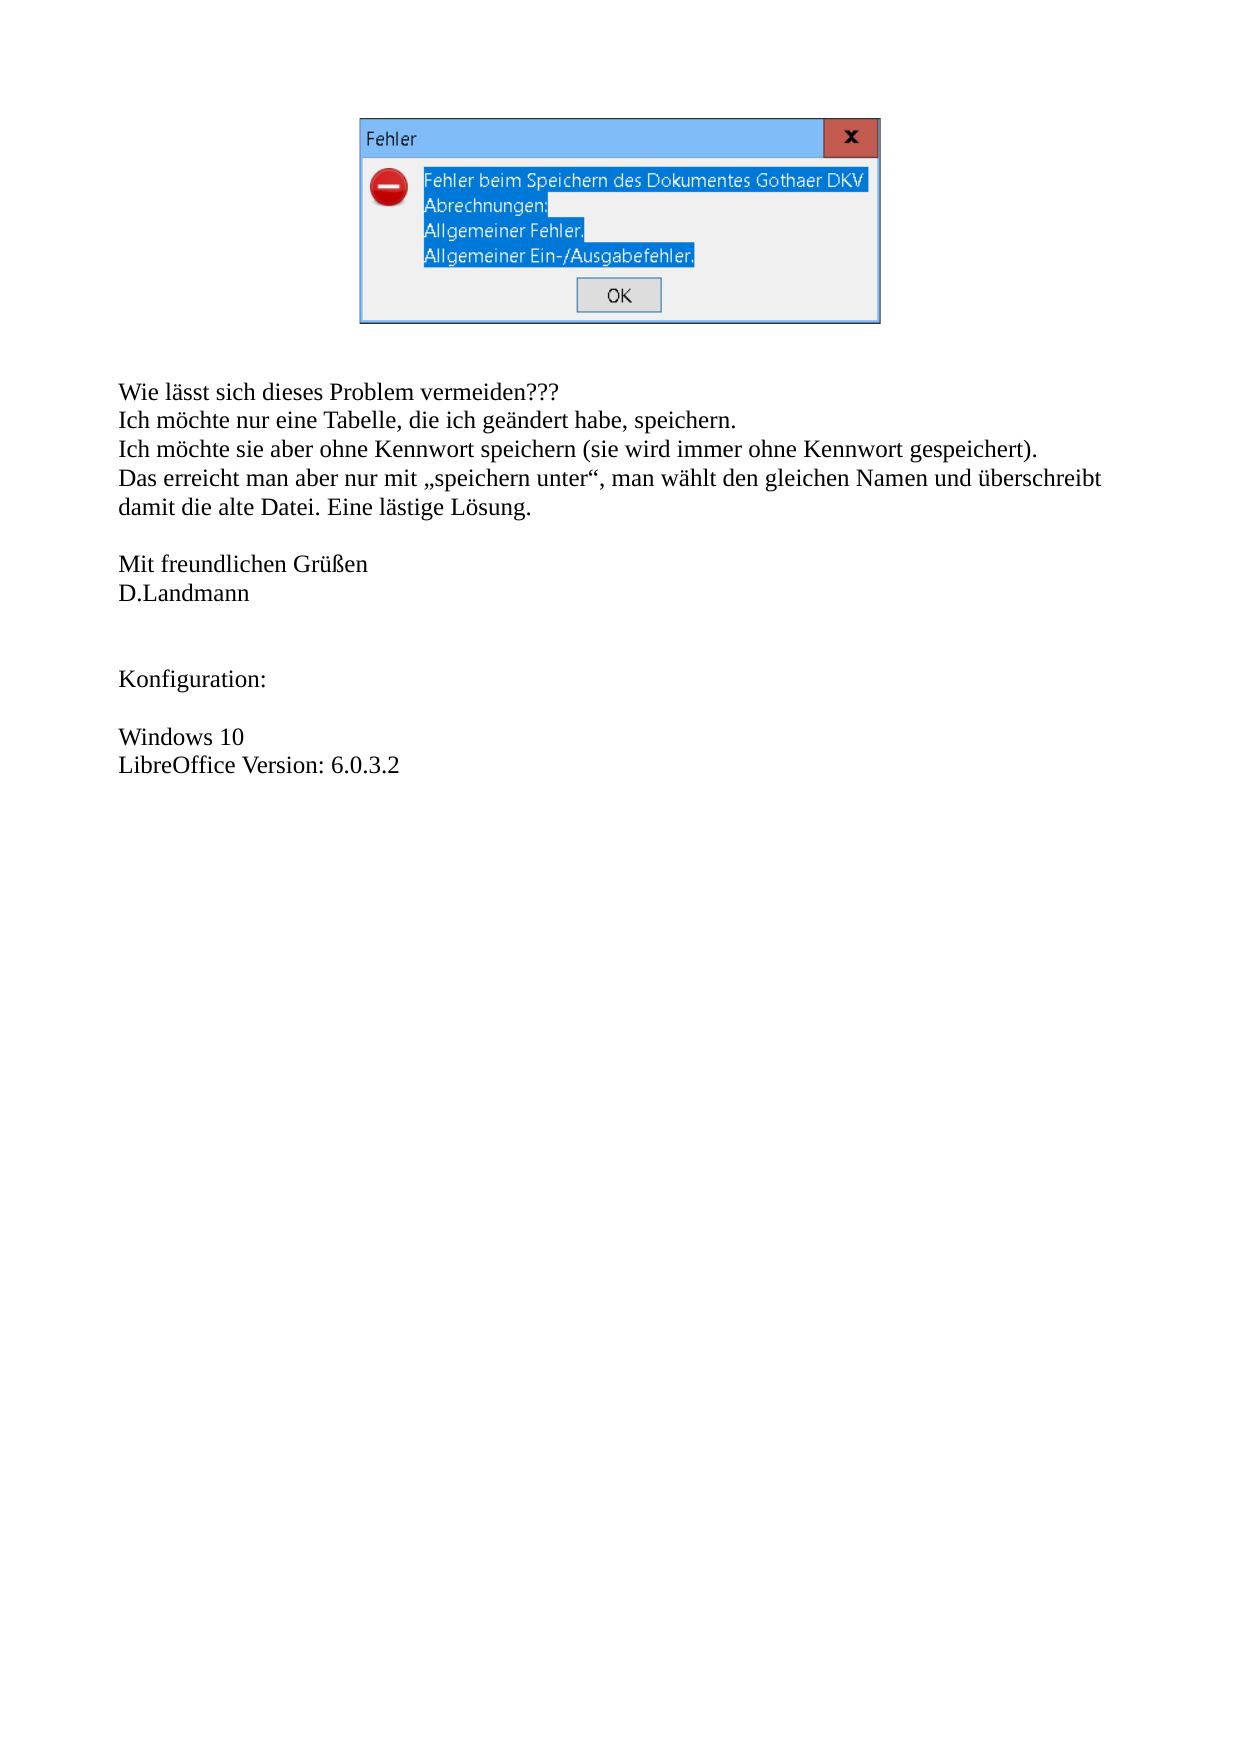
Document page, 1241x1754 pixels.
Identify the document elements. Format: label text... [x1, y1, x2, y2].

text D.Landmann [118, 578, 1122, 607]
text LibreOffice Version: 6.0.3.2 [118, 751, 1122, 779]
picture [359, 118, 881, 324]
text Ich möchte nur eine Tabelle, die ich geändert habe, speichern. [118, 406, 1122, 434]
text Das erreicht man aber nur mit „speichern unter“, man wählt den gleichen Namen und überschreibt damit die alte Datei. Eine lästige Lösung. [118, 463, 1122, 521]
text Wie lässt sich dieses Problem vermeiden??? [118, 118, 1122, 406]
text Mit freundlichen Grüßen [118, 549, 1122, 578]
text Ich möchte sie aber ohne Kennwort speichern (sie wird immer ohne Kennwort gespeichert). [118, 434, 1122, 463]
text Konfiguration: [118, 664, 1122, 693]
text Windows 10 [118, 722, 1122, 751]
